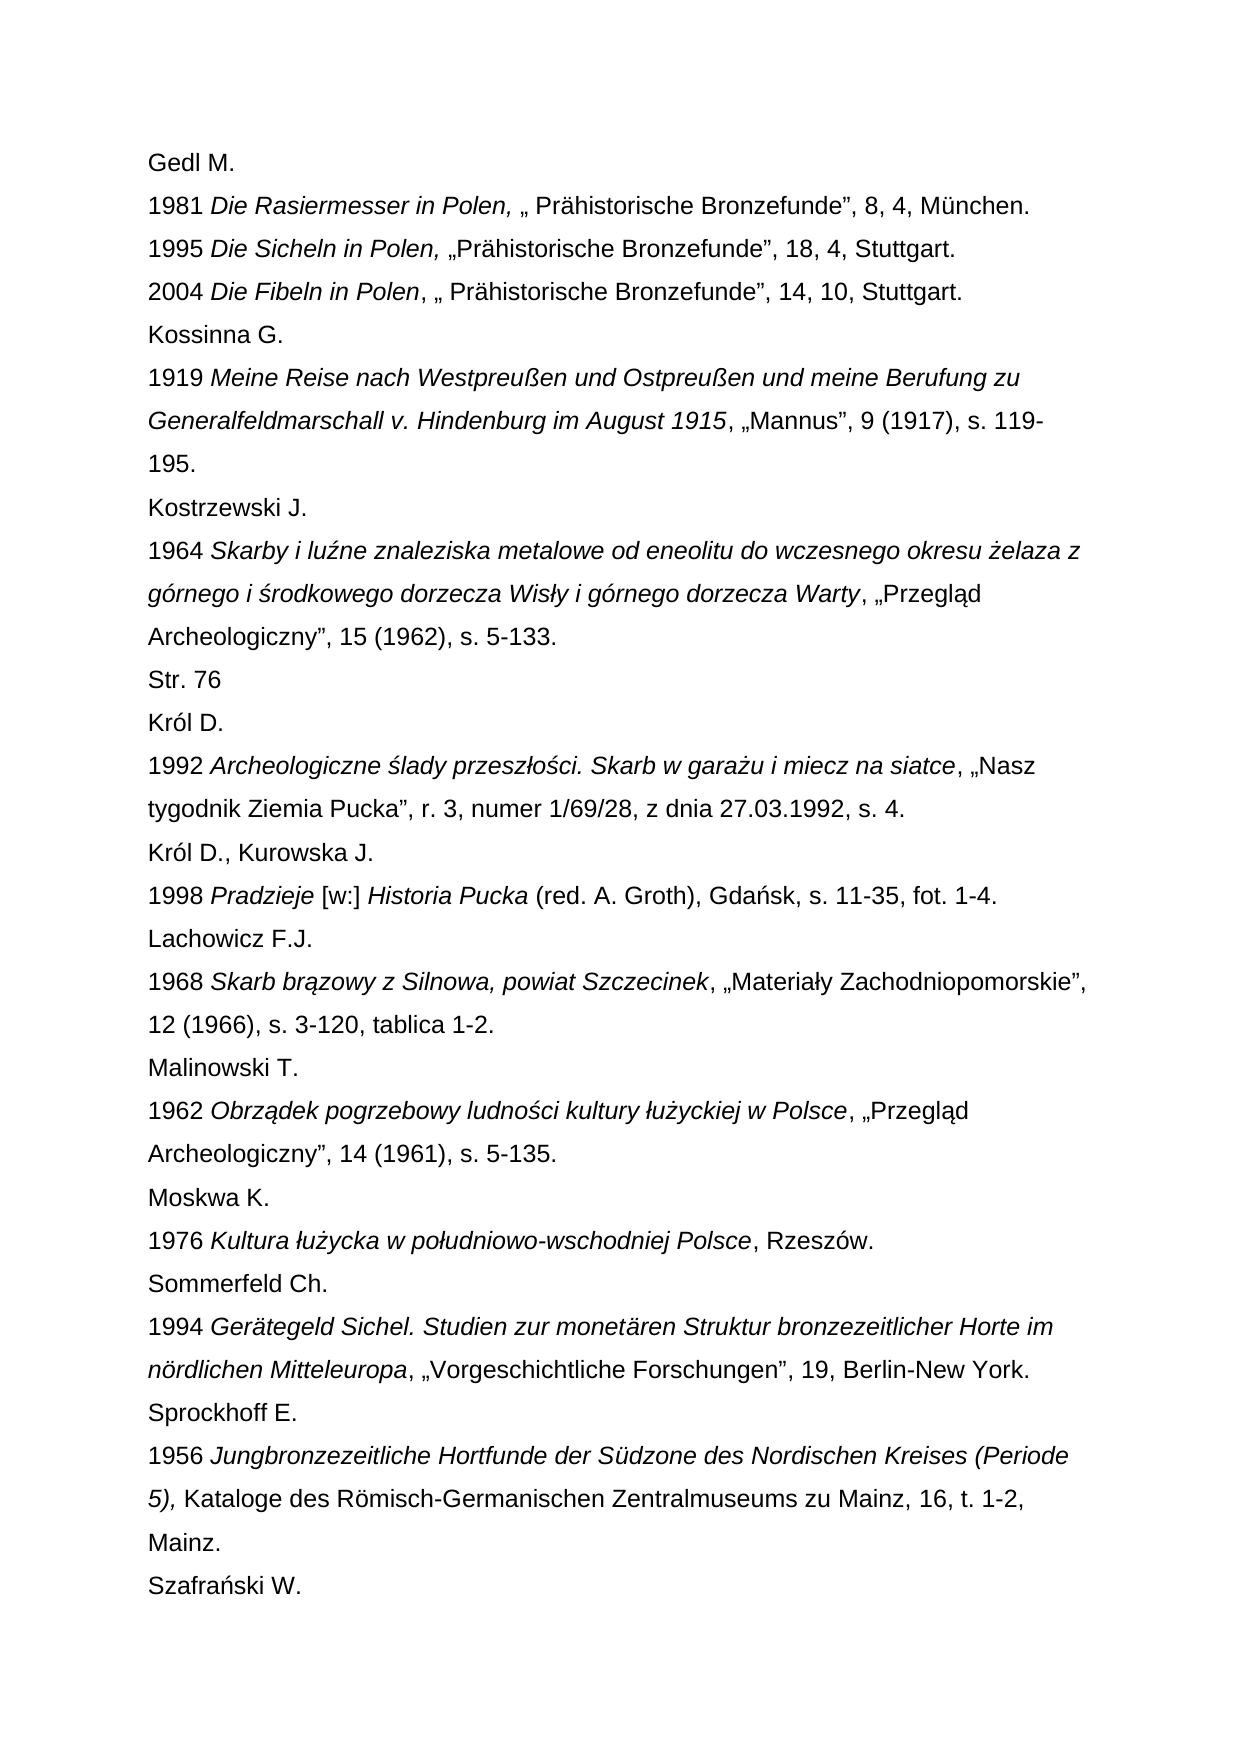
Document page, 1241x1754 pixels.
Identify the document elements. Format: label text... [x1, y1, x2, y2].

text Moskwa K. [148, 1183, 1093, 1211]
text Król D. [148, 708, 1093, 737]
text 1976 Kultura łużycka w południowo-wschodniej Polsce, Rzeszów. [148, 1226, 1093, 1254]
text Szafrański W. [148, 1571, 1093, 1599]
text 1994 Gerätegeld Sichel. Studien zur monetären Struktur bronzezeitlicher Horte im nördlichen Mitteleuropa, „Vorgeschichtliche Forschungen”, 19, Berlin-New York. [148, 1312, 1093, 1384]
text Gedl M. [148, 148, 1093, 176]
text Kostrzewski J. [148, 493, 1093, 521]
text Kossinna G. [148, 320, 1093, 349]
text 1995 Die Sicheln in Polen, „Prähistorische Bronzefunde”, 18, 4, Stuttgart. [148, 234, 1093, 263]
text 1981 Die Rasiermesser in Polen, „ Prähistorische Bronzefunde”, 8, 4, München. [148, 191, 1093, 219]
text Lachowicz F.J. [148, 924, 1093, 953]
text 1962 Obrządek pogrzebowy ludności kultury łużyckiej w Polsce, „Przegląd Archeologiczny”, 14 (1961), s. 5-135. [148, 1096, 1093, 1168]
text 1919 Meine Reise nach Westpreußen und Ostpreußen und meine Berufung zu Generalfeldmarschall v. Hindenburg im August 1915, „Mannus”, 9 (1917), s. 119-195. [148, 363, 1093, 478]
text 1964 Skarby i luźne znaleziska metalowe od eneolitu do wczesnego okresu żelaza z górnego i środkowego dorzecza Wisły i górnego dorzecza Warty, „Przegląd Archeologiczny”, 15 (1962), s. 5-133. [148, 536, 1093, 651]
text Str. 76 [148, 665, 1093, 694]
text Król D., Kurowska J. [148, 838, 1093, 866]
text Sprockhoff E. [148, 1398, 1093, 1427]
text 1998 Pradzieje [w:] Historia Pucka (red. A. Groth), Gdańsk, s. 11-35, fot. 1-4. [148, 881, 1093, 909]
text Sommerfeld Ch. [148, 1269, 1093, 1298]
text 1968 Skarb brązowy z Silnowa, powiat Szczecinek, „Materiały Zachodniopomorskie”, 12 (1966), s. 3-120, tablica 1-2. [148, 967, 1093, 1039]
text 1992 Archeologiczne ślady przeszłości. Skarb w garażu i miecz na siatce, „Nasz tygodnik Ziemia Pucka”, r. 3, numer 1/69/28, z dnia 27.03.1992, s. 4. [148, 751, 1093, 823]
text Malinowski T. [148, 1053, 1093, 1082]
text 1956 Jungbronzezeitliche Hortfunde der Südzone des Nordischen Kreises (Periode 5), Kataloge des Römisch-Germanischen Zentralmuseums zu Mainz, 16, t. 1-2, Mainz. [148, 1441, 1093, 1556]
text 2004 Die Fibeln in Polen, „ Prähistorische Bronzefunde”, 14, 10, Stuttgart. [148, 277, 1093, 306]
